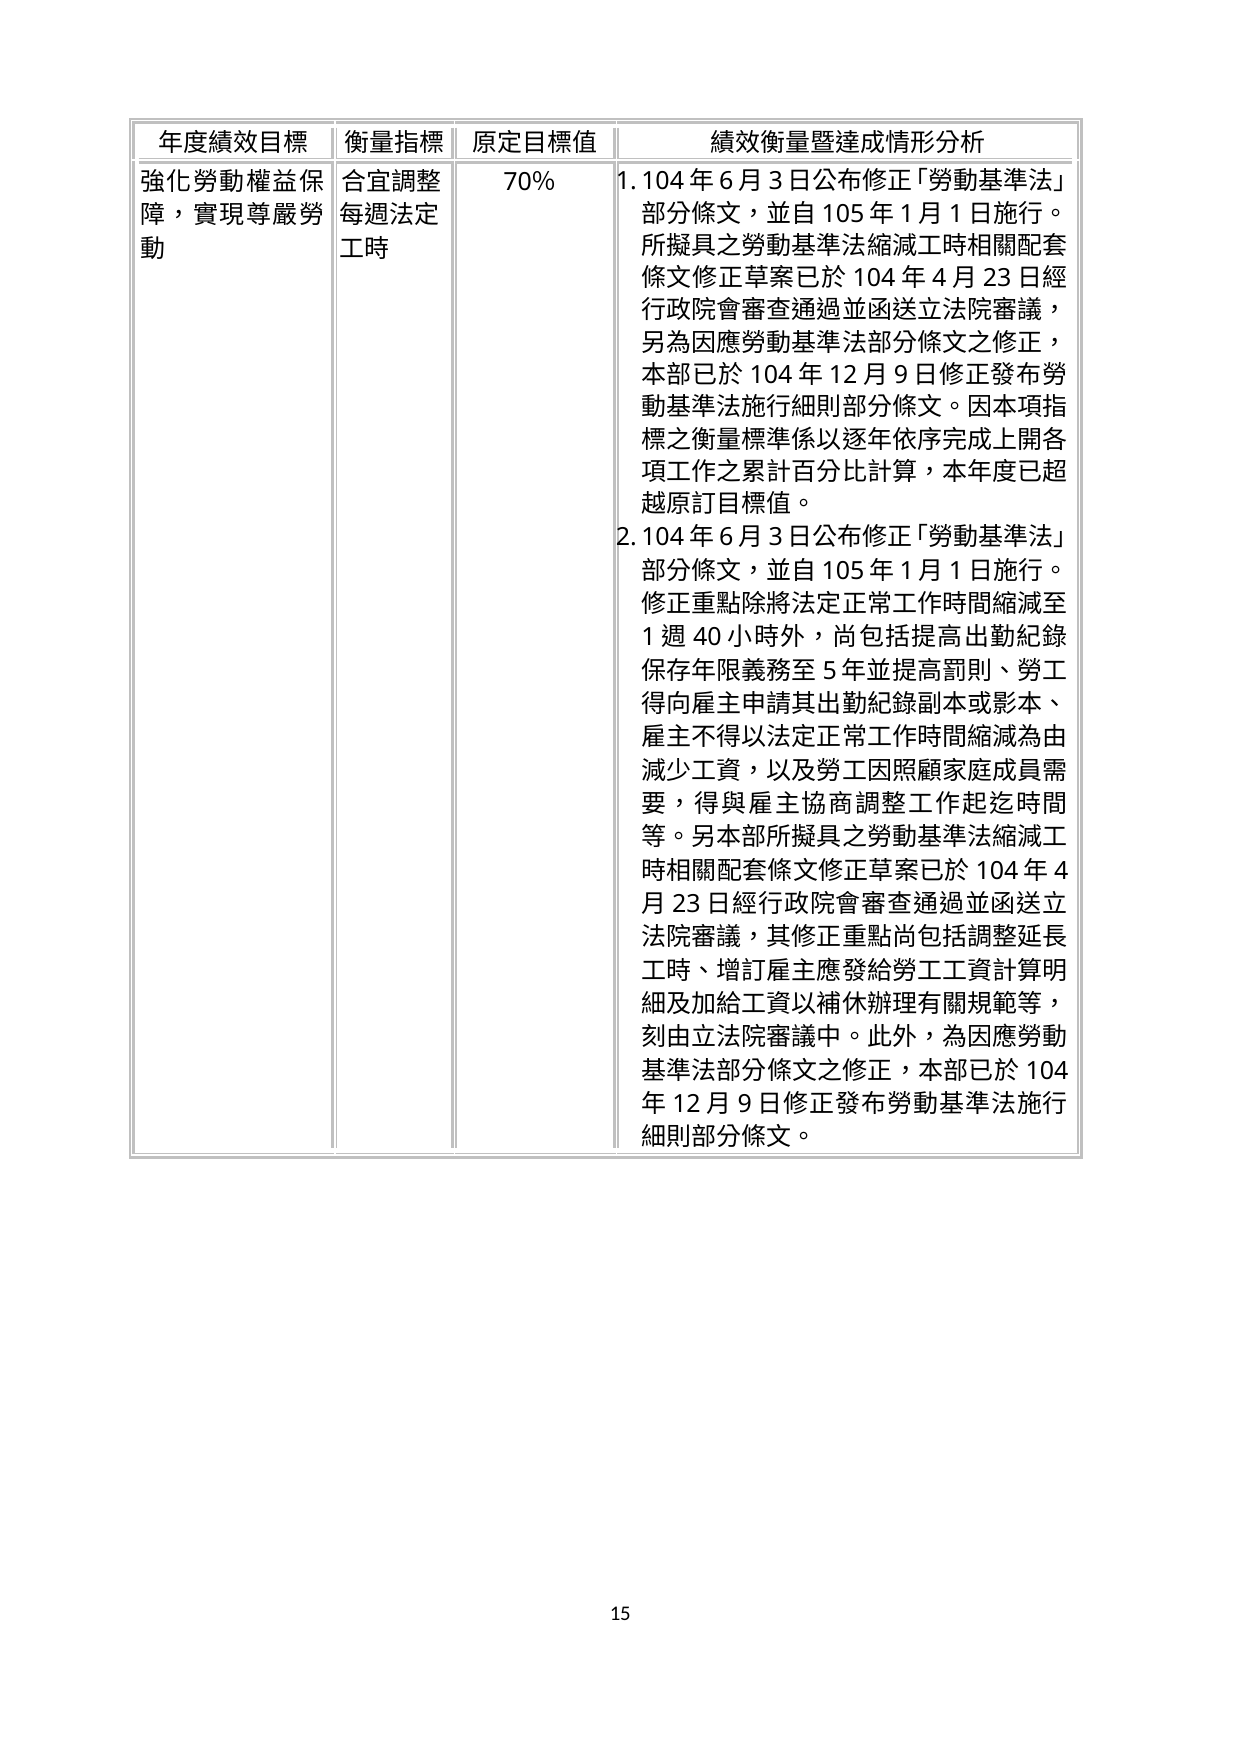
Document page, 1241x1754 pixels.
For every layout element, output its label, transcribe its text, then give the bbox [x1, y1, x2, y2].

table_header 年度績效目標 [135, 124, 334, 158]
table_cell 104年6月3日公布修正「勞動基準法」部分條文，並自105年1月1日施行。所擬具之勞動基準法縮減工時相關配套條文修正草案已於104年4月23日經行政院會審查通過並函送立法院審議，另為因應勞動基準法部分條文之修正，本部已於104年12月9日修正發布勞動基準法施行細則部分條文。因本項指標之衡量標準係以逐年依序完成上開各項工作之累計百分比計算，本年度已超越原訂目標值。 104年6月3日公布修正「勞動基準法」部分條文，並自105年1月1日施行。修正重點除將法定正常工作時間縮減至1週40小時外，尚包括提高出勤紀錄保存年限義務至5年並提高罰則、勞工得向雇主申請其出勤紀錄副本或影本、雇主不得以法定正常工作時間縮減為由減少工資，以及勞工因照顧家庭成員需要，得與雇主協商調整工作起迄時間等。另本部所擬具之勞動基準法縮減工時相關配套條文修正草案已於104年4月23日經行政院會審查通過並函送立法院審議，其修正重點尚包括調整延長工時、增訂雇主應發給勞工工資計算明細及加給工資以補休辦理有關規範等，刻由立法院審議中。此外，為因應勞動基準法部分條文之修正，本部已於104年12月9日修正發布勞動基準法施行細則部分條文。 [616, 158, 1080, 1152]
table_cell 強化勞動權益保障，實現尊嚴勞動 [132, 158, 334, 1152]
table_header 衡量指標 [334, 120, 454, 158]
table_header 績效衡量暨達成情形分析 [616, 120, 1080, 158]
table_cell 70％ [454, 158, 616, 1152]
table_cell 合宜調整每週法定工時 [334, 158, 454, 1152]
table_header 原定目標值 [454, 120, 616, 158]
